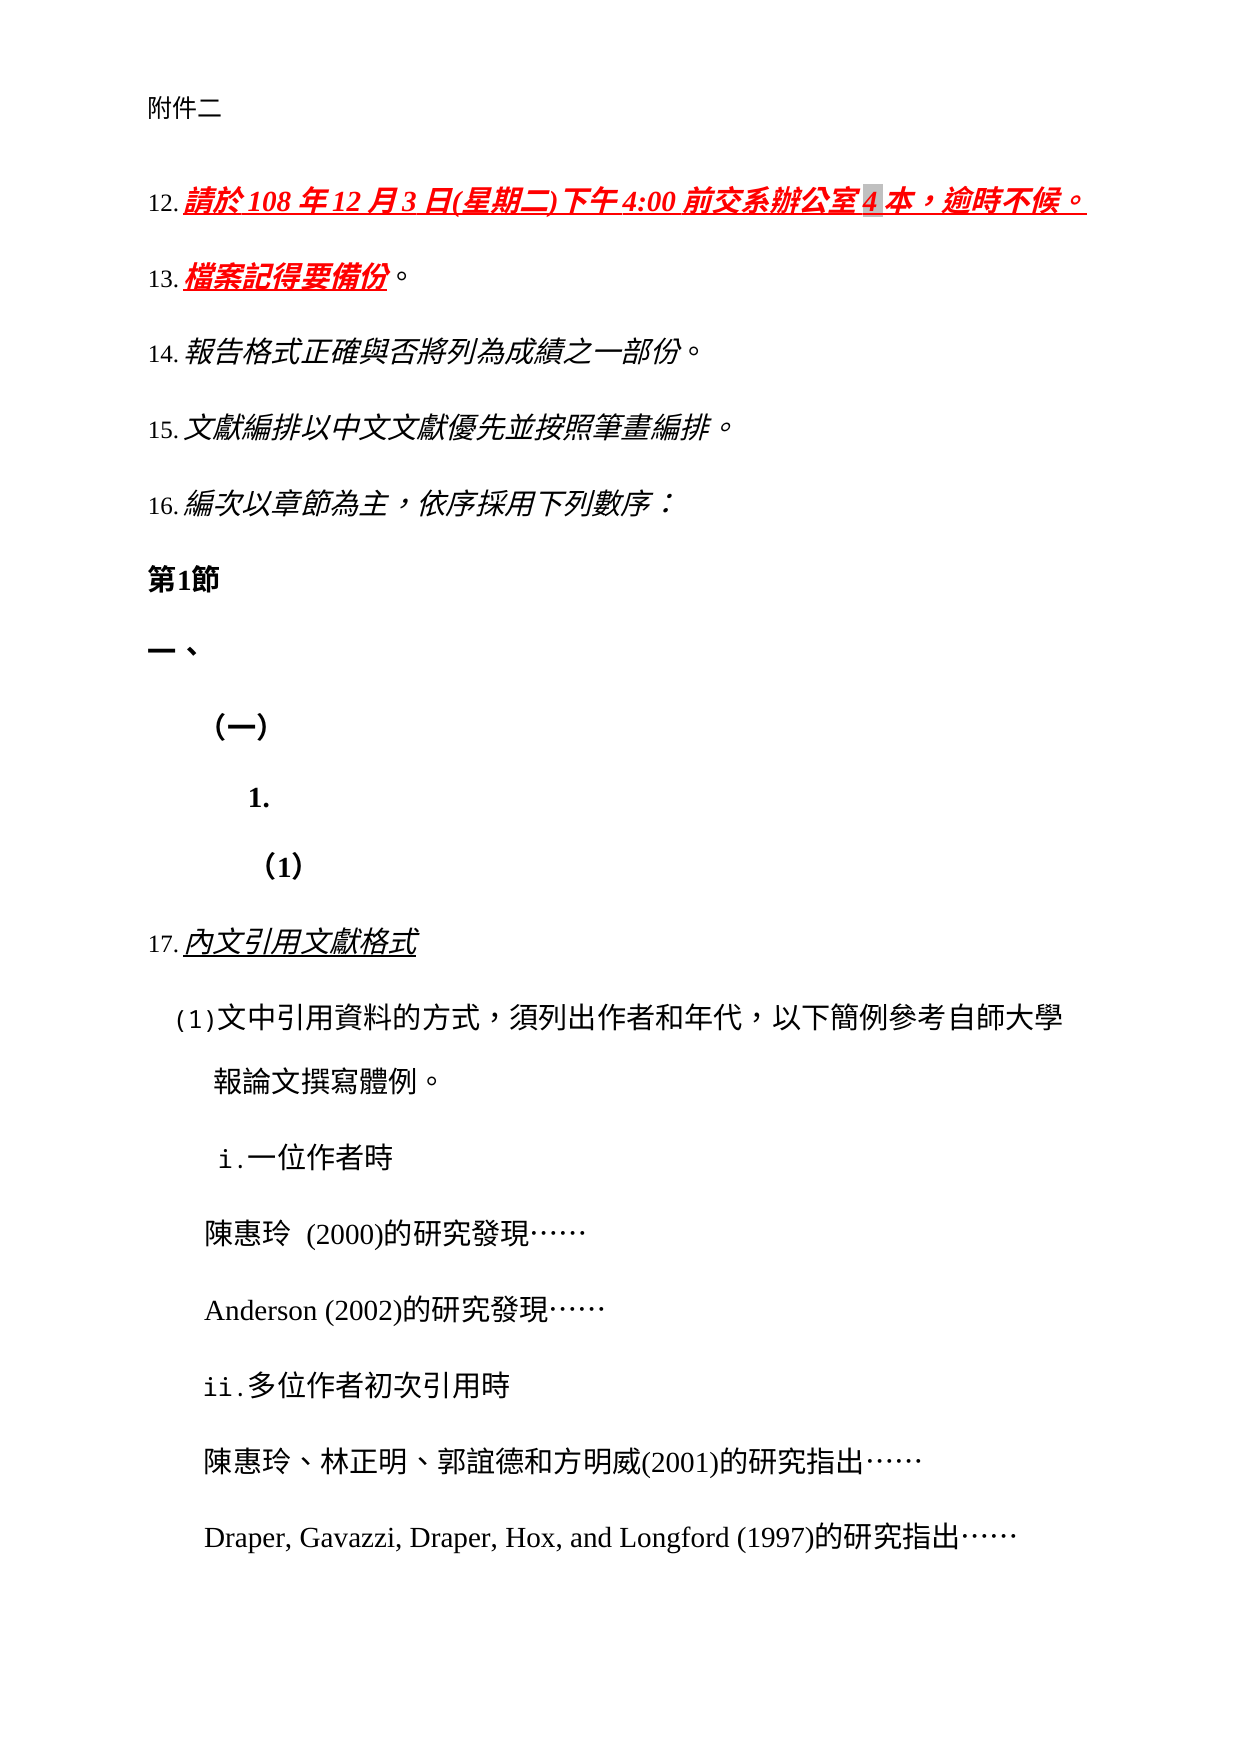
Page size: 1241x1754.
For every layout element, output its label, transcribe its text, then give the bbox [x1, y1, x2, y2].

list 報告格式正確與否將列為成績之一部份。 [148, 329, 1092, 371]
list 多位作者初次引用時 [198, 1362, 1092, 1404]
list 文獻編排以中文文獻優先並按照筆畫編排。 [148, 405, 1092, 447]
text （1） [148, 843, 1092, 885]
list 請於108年12月3日(星期二)下午4:00前交系辦公室4本，逾時不候。 [148, 177, 1092, 219]
list 編次以章節為主，依序採用下列數序： [148, 481, 1092, 523]
text Anderson (2002)的研究發現…… [204, 1286, 1092, 1328]
text 一、 [148, 628, 1092, 671]
list 文中引用資料的方式，須列出作者和年代，以下簡例參考自師大學報論文撰寫體例。 [173, 995, 1092, 1101]
list 檔案記得要備份。 [148, 253, 1092, 295]
text 1. [148, 780, 1092, 814]
text Draper, Gavazzi, Draper, Hox, and Longford (1997)的研究指出…… [204, 1514, 1092, 1556]
text 陳惠玲 (2000)的研究發現…… [204, 1210, 1092, 1253]
text 陳惠玲、林正明、郭誼德和方明威(2001)的研究指出…… [204, 1438, 1092, 1480]
list 一位作者時 [198, 1134, 1092, 1177]
list 內文引用文獻格式 [148, 919, 1092, 961]
text （一） [148, 704, 1092, 747]
